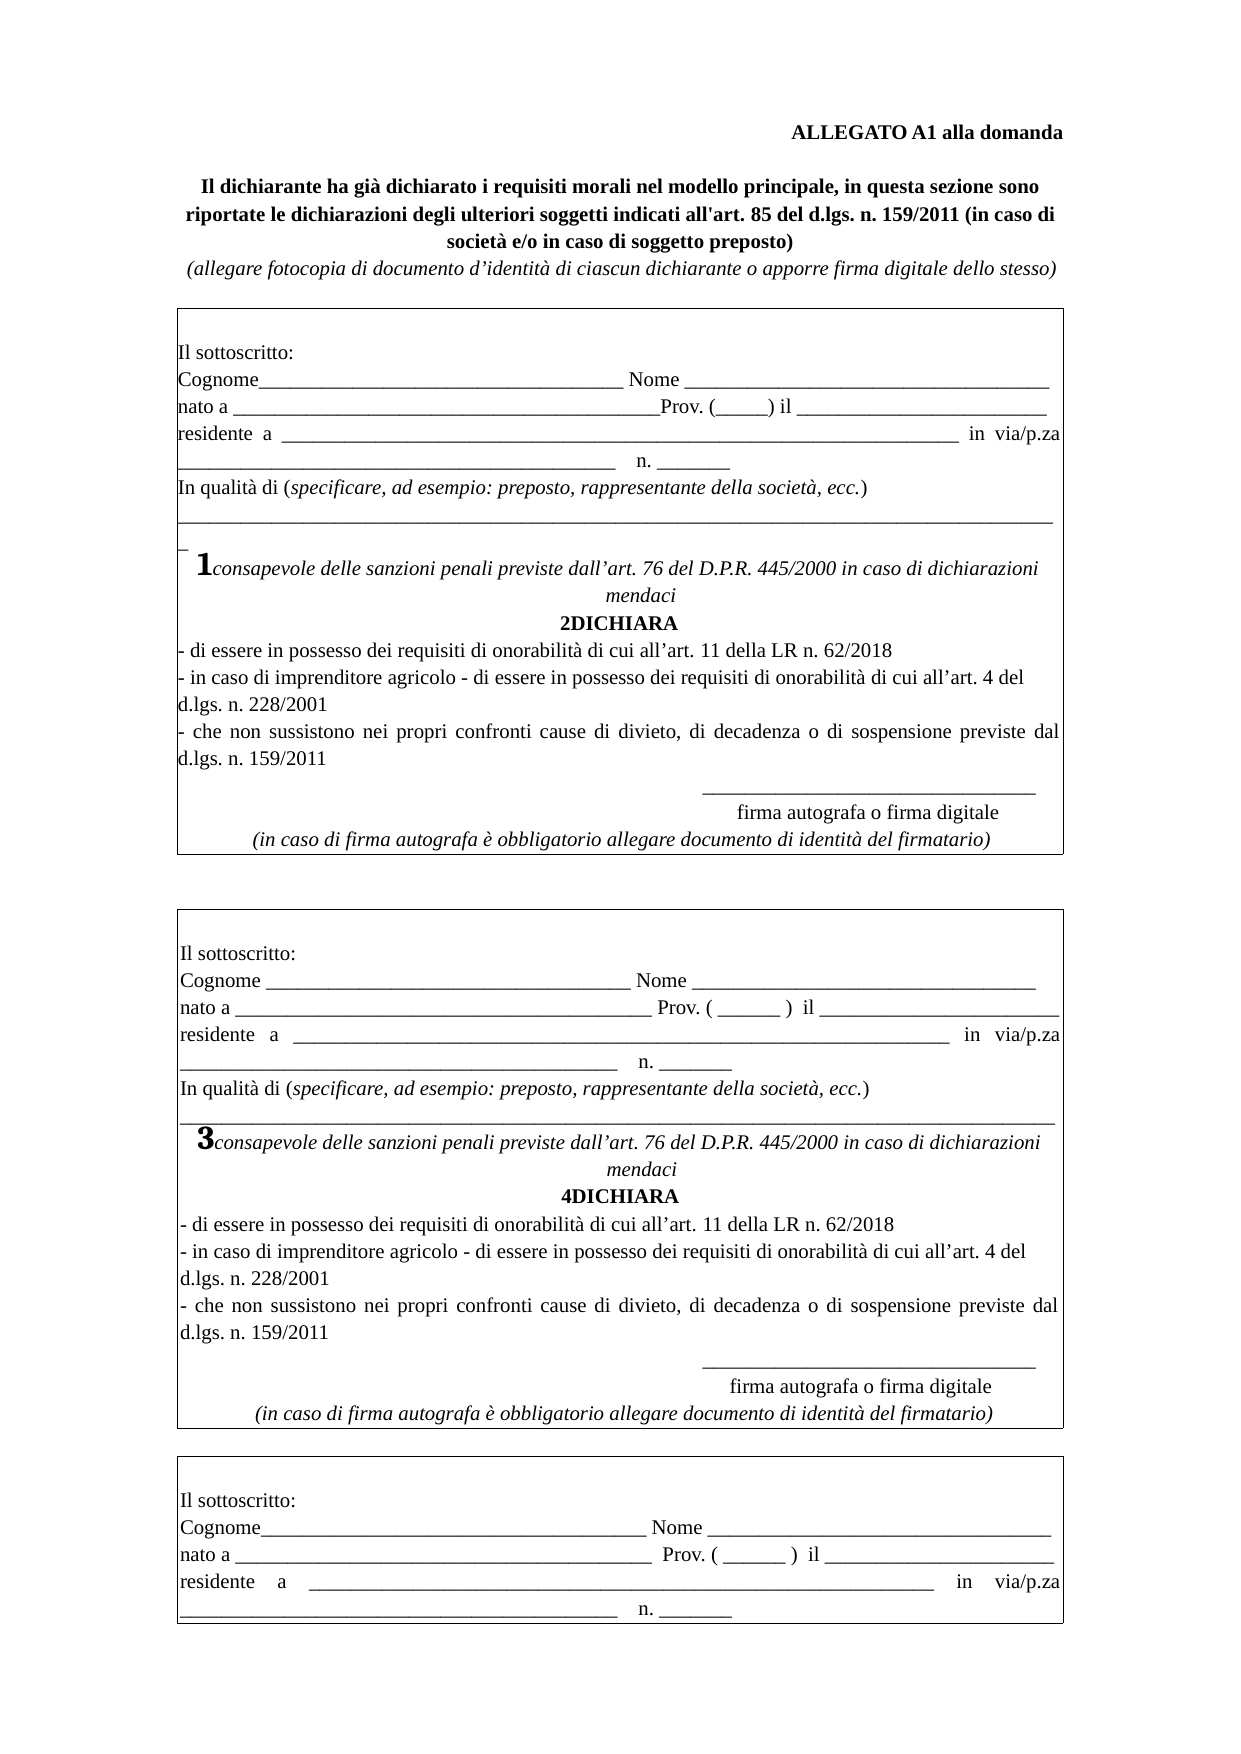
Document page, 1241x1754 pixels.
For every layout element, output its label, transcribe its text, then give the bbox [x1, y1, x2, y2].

text residente a ____________________________________________________________ in via/p.za __________________________________________ n. _______ [178, 1564, 1063, 1623]
text - di essere in possesso dei requisiti di onorabilità di cui all’art. 11 della LR n. 62/2018 [178, 633, 1063, 660]
text nato a ________________________________________ Prov. ( ______ ) il _______________________ [178, 990, 1063, 1017]
text (in caso di firma autografa è obbligatorio allegare documento di identità del firmatario) [178, 822, 1063, 854]
subtitle DICHIARA [178, 1179, 1063, 1207]
text Il sottoscritto: [178, 936, 1063, 963]
text Il sottoscritto: [178, 335, 1063, 362]
text Il sottoscritto: [178, 1483, 1063, 1510]
text In qualità di (specificare, ad esempio: preposto, rappresentante della società, ecc.) ____________________________________________________________________________________ [178, 1071, 1063, 1125]
text - di essere in possesso dei requisiti di onorabilità di cui all’art. 11 della LR n. 62/2018 [178, 1207, 1063, 1234]
text nato a _________________________________________Prov. (_____) il ________________________ [178, 389, 1063, 416]
text ________________________________ firma autografa o firma digitale [178, 1342, 1063, 1396]
text Il dichiarante ha già dichiarato i requisiti morali nel modello principale, in questa sezione sono riportate le dichiarazioni degli ulteriori soggetti indicati all'art. 85 del d.lgs. n. 159/2011 (in caso di società e/o in caso di soggetto preposto) [177, 172, 1063, 253]
text Cognome___________________________________ Nome ___________________________________ [178, 362, 1063, 389]
text ALLEGATO A1 alla domanda [177, 118, 1063, 145]
text In qualità di (specificare, ad esempio: preposto, rappresentante della società, ecc.) _____________________________________________________________________________________ [178, 470, 1063, 551]
text - che non sussistono nei propri confronti cause di divieto, di decadenza o di sospensione previste dal d.lgs. n. 159/2011 [178, 714, 1063, 768]
text - in caso di imprenditore agricolo - di essere in possesso dei requisiti di onorabilità di cui all’art. 4 del d.lgs. n. 228/2001 [178, 1234, 1063, 1288]
text - che non sussistono nei propri confronti cause di divieto, di decadenza o di sospensione previste dal d.lgs. n. 159/2011 [178, 1288, 1063, 1342]
subtitle consapevole delle sanzioni penali previste dall’art. 76 del D.P.R. 445/2000 in caso di dichiarazioni mendaci [178, 1125, 1063, 1179]
text ________________________________ firma autografa o firma digitale [178, 768, 1063, 822]
text Cognome ___________________________________ Nome _________________________________ [178, 963, 1063, 990]
text nato a ________________________________________ Prov. ( ______ ) il ______________________ [178, 1537, 1063, 1564]
text (in caso di firma autografa è obbligatorio allegare documento di identità del firmatario) [178, 1396, 1063, 1428]
text (allegare fotocopia di documento d’identità di ciascun dichiarante o apporre firma digitale dello stesso) [177, 253, 1063, 281]
subtitle consapevole delle sanzioni penali previste dall’art. 76 del D.P.R. 445/2000 in caso di dichiarazioni mendaci [178, 551, 1063, 606]
text Cognome_____________________________________ Nome _________________________________ [178, 1510, 1063, 1537]
text residente a _______________________________________________________________ in via/p.za __________________________________________ n. _______ [178, 1017, 1063, 1071]
text - in caso di imprenditore agricolo - di essere in possesso dei requisiti di onorabilità di cui all’art. 4 del d.lgs. n. 228/2001 [178, 660, 1063, 714]
subtitle DICHIARA [178, 606, 1063, 633]
text residente a _________________________________________________________________ in via/p.za __________________________________________ n. _______ [178, 416, 1063, 470]
